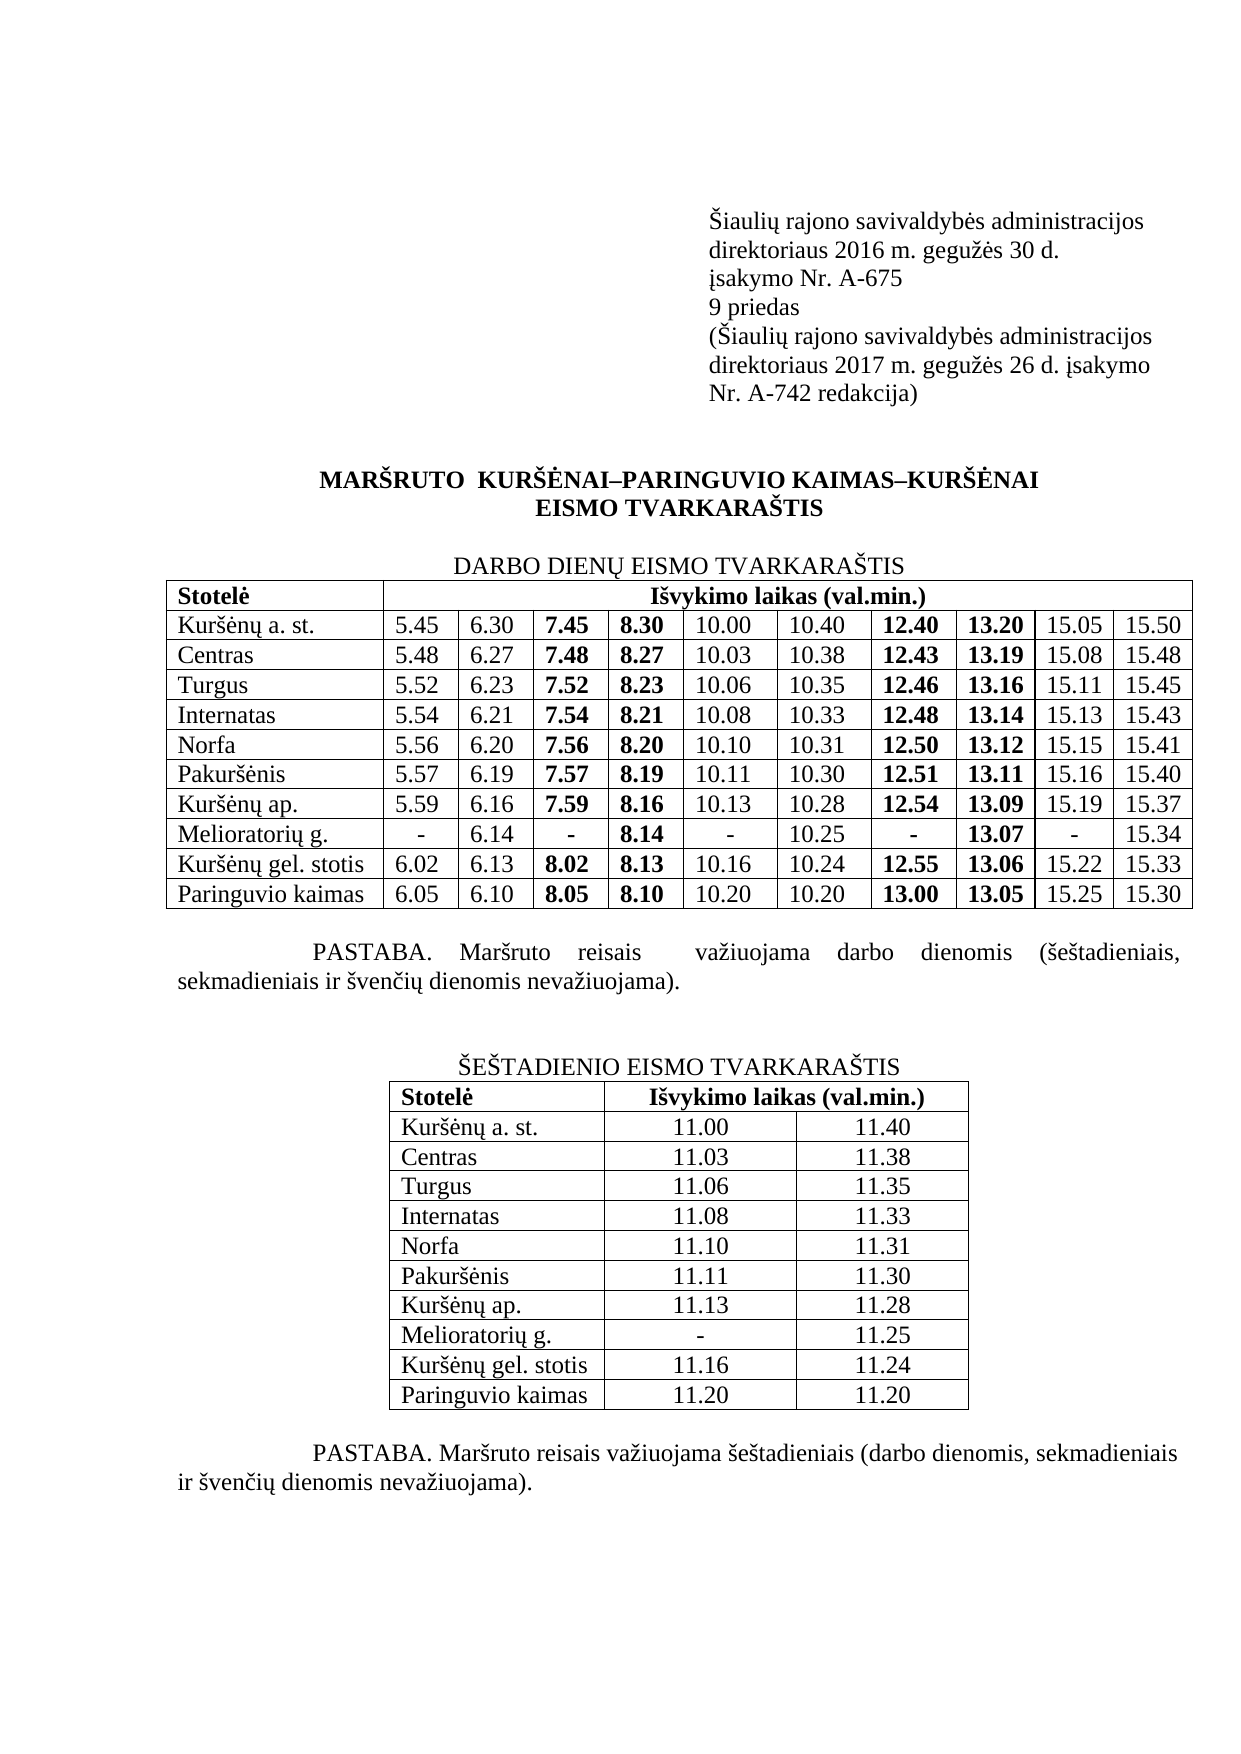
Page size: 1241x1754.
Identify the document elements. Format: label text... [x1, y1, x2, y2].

table_cell 10.30 [778, 760, 871, 788]
table_cell 7.52 [534, 670, 608, 699]
table_cell Centras [167, 640, 383, 669]
table_cell 8.02 [534, 849, 608, 878]
table_cell 11.06 [605, 1171, 796, 1200]
table_cell 7.56 [534, 730, 608, 758]
table_cell Pakuršėnis [167, 760, 383, 788]
table_cell 8.27 [609, 640, 683, 669]
table_cell 10.00 [684, 611, 777, 639]
table_cell 6.10 [459, 879, 533, 907]
text MARŠRUTO KURŠĖNAI–PARINGUVIO KAIMAS–KURŠĖNAI [177, 465, 1181, 493]
text PASTABA. Maršruto reisais važiuojama darbo dienomis (šeštadieniais, sekmadieniais ir švenčių dienomis nevažiuojama). [177, 937, 1181, 995]
table_cell 13.16 [957, 670, 1034, 699]
table_cell 15.13 [1036, 700, 1113, 729]
table_cell Turgus [167, 670, 383, 699]
table_cell 10.24 [778, 849, 871, 878]
table_cell Internatas [390, 1201, 604, 1230]
table_cell 13.20 [957, 611, 1034, 639]
table_cell 15.41 [1114, 730, 1192, 758]
table_cell 13.06 [957, 849, 1034, 878]
text (Šiaulių rajono savivaldybės administracijos [709, 321, 1181, 350]
table_cell 15.05 [1036, 611, 1113, 639]
table_cell 7.54 [534, 700, 608, 729]
table_cell 15.40 [1114, 760, 1192, 788]
table_cell 6.21 [459, 700, 533, 729]
table_cell 10.06 [684, 670, 777, 699]
table_cell 13.12 [957, 730, 1034, 758]
table_cell 10.03 [684, 640, 777, 669]
table_cell 10.10 [684, 730, 777, 758]
table_cell 12.43 [872, 640, 956, 669]
table_cell 11.20 [605, 1380, 796, 1409]
table_cell 12.50 [872, 730, 956, 758]
text Šiaulių rajono savivaldybės administracijos direktoriaus 2016 m. gegužės 30 d. [709, 206, 1181, 263]
table_cell 10.20 [778, 879, 871, 907]
table_cell 15.11 [1036, 670, 1113, 699]
table_cell Kuršėnų ap. [167, 789, 383, 818]
table_cell 6.14 [459, 819, 533, 848]
text DARBO DIENŲ EISMO TVARKARAŠTIS [177, 551, 1181, 580]
table_cell 11.24 [797, 1350, 968, 1379]
table_cell 10.38 [778, 640, 871, 669]
table_cell 6.20 [459, 730, 533, 758]
table_cell 10.08 [684, 700, 777, 729]
table_header Išvykimo laikas (val.min.) [384, 581, 1192, 609]
table_cell Melioratorių g. [167, 819, 383, 848]
table_cell 11.38 [797, 1142, 968, 1170]
table_header Išvykimo laikas (val.min.) [605, 1082, 968, 1111]
table_cell 12.54 [872, 789, 956, 818]
table_cell 7.48 [534, 640, 608, 669]
table_cell 15.16 [1036, 760, 1113, 788]
table_cell 5.56 [384, 730, 458, 758]
table_header Stotelė [390, 1082, 604, 1111]
table_cell - [605, 1320, 796, 1349]
table_cell 5.48 [384, 640, 458, 669]
table_cell 5.45 [384, 611, 458, 639]
table_cell 10.40 [778, 611, 871, 639]
table_cell 11.35 [797, 1171, 968, 1200]
table_cell 11.08 [605, 1201, 796, 1230]
table_cell 6.23 [459, 670, 533, 699]
table_cell 11.03 [605, 1142, 796, 1170]
table_cell 7.45 [534, 611, 608, 639]
table_cell 5.54 [384, 700, 458, 729]
table_cell 8.23 [609, 670, 683, 699]
table_cell 13.05 [957, 879, 1034, 907]
table_cell 11.11 [605, 1261, 796, 1289]
table_cell 6.30 [459, 611, 533, 639]
table_cell Kuršėnų a. st. [390, 1112, 604, 1141]
table_cell Kuršėnų gel. stotis [390, 1350, 604, 1379]
table_cell 15.08 [1036, 640, 1113, 669]
table_cell 11.16 [605, 1350, 796, 1379]
table_cell 11.33 [797, 1201, 968, 1230]
table_cell - [684, 819, 777, 848]
table_cell 5.57 [384, 760, 458, 788]
table_cell 12.40 [872, 611, 956, 639]
table_cell 10.13 [684, 789, 777, 818]
table_cell 12.55 [872, 849, 956, 878]
table_cell 15.34 [1114, 819, 1192, 848]
table_cell 13.11 [957, 760, 1034, 788]
table_cell 11.31 [797, 1231, 968, 1260]
table_cell 10.31 [778, 730, 871, 758]
text 9 priedas [709, 292, 1181, 321]
table_cell 11.00 [605, 1112, 796, 1141]
table_cell Paringuvio kaimas [167, 879, 383, 907]
table_cell Paringuvio kaimas [390, 1380, 604, 1409]
table_cell 6.16 [459, 789, 533, 818]
table_cell 13.00 [872, 879, 956, 907]
table_cell Kuršėnų ap. [390, 1291, 604, 1319]
table_cell 13.07 [957, 819, 1034, 848]
text ŠEŠTADIENIO EISMO TVARKARAŠTIS [177, 1052, 1181, 1081]
text įsakymo Nr. A-675 [709, 263, 1181, 292]
table_cell 15.25 [1036, 879, 1113, 907]
table_header Stotelė [167, 581, 383, 609]
table_cell 11.20 [797, 1380, 968, 1409]
table_cell 8.16 [609, 789, 683, 818]
table_cell 10.11 [684, 760, 777, 788]
table_cell 8.30 [609, 611, 683, 639]
table_cell Turgus [390, 1171, 604, 1200]
table_cell 13.19 [957, 640, 1034, 669]
table_cell Norfa [390, 1231, 604, 1260]
text EISMO TVARKARAŠTIS [177, 493, 1181, 522]
table_cell Melioratorių g. [390, 1320, 604, 1349]
table_cell 11.28 [797, 1291, 968, 1319]
table_cell 13.09 [957, 789, 1034, 818]
table_cell 15.37 [1114, 789, 1192, 818]
text Nr. A-742 redakcija) [709, 378, 1181, 407]
table_cell 8.13 [609, 849, 683, 878]
table_cell 15.15 [1036, 730, 1113, 758]
table_cell 6.27 [459, 640, 533, 669]
table_cell 15.48 [1114, 640, 1192, 669]
table_cell 10.35 [778, 670, 871, 699]
table_cell - [1036, 819, 1113, 848]
table_cell 6.19 [459, 760, 533, 788]
table_cell 10.28 [778, 789, 871, 818]
table_cell - [872, 819, 956, 848]
text PASTABA. Maršruto reisais važiuojama šeštadieniais (darbo dienomis, sekmadieniais ir švenčių dienomis nevažiuojama). [177, 1438, 1181, 1496]
table_cell 8.20 [609, 730, 683, 758]
table_cell 13.14 [957, 700, 1034, 729]
table_cell 11.10 [605, 1231, 796, 1260]
table_cell 8.14 [609, 819, 683, 848]
table_cell - [534, 819, 608, 848]
table_cell Kuršėnų gel. stotis [167, 849, 383, 878]
table_cell 12.51 [872, 760, 956, 788]
table_cell 6.13 [459, 849, 533, 878]
table_cell 7.57 [534, 760, 608, 788]
table_cell Internatas [167, 700, 383, 729]
table_cell 11.13 [605, 1291, 796, 1319]
table_cell Norfa [167, 730, 383, 758]
table_cell Centras [390, 1142, 604, 1170]
table_cell 15.33 [1114, 849, 1192, 878]
table_cell Pakuršėnis [390, 1261, 604, 1289]
table_cell 10.16 [684, 849, 777, 878]
table_cell - [384, 819, 458, 848]
table_cell 8.19 [609, 760, 683, 788]
table_cell 15.19 [1036, 789, 1113, 818]
table_cell 15.30 [1114, 879, 1192, 907]
table_cell Kuršėnų a. st. [167, 611, 383, 639]
table_cell 10.25 [778, 819, 871, 848]
table_cell 7.59 [534, 789, 608, 818]
table_cell 5.52 [384, 670, 458, 699]
table_cell 8.21 [609, 700, 683, 729]
table_cell 15.45 [1114, 670, 1192, 699]
table_cell 12.48 [872, 700, 956, 729]
table_cell 6.05 [384, 879, 458, 907]
table_cell 10.33 [778, 700, 871, 729]
table_cell 6.02 [384, 849, 458, 878]
table_cell 8.05 [534, 879, 608, 907]
text direktoriaus 2017 m. gegužės 26 d. įsakymo [709, 350, 1181, 378]
table_cell 11.30 [797, 1261, 968, 1289]
table_cell 5.59 [384, 789, 458, 818]
table_cell 10.20 [684, 879, 777, 907]
table_cell 11.40 [797, 1112, 968, 1141]
table_cell 15.50 [1114, 611, 1192, 639]
table_cell 15.22 [1036, 849, 1113, 878]
table_cell 12.46 [872, 670, 956, 699]
table_cell 15.43 [1114, 700, 1192, 729]
table_cell 11.25 [797, 1320, 968, 1349]
table_cell 8.10 [609, 879, 683, 907]
